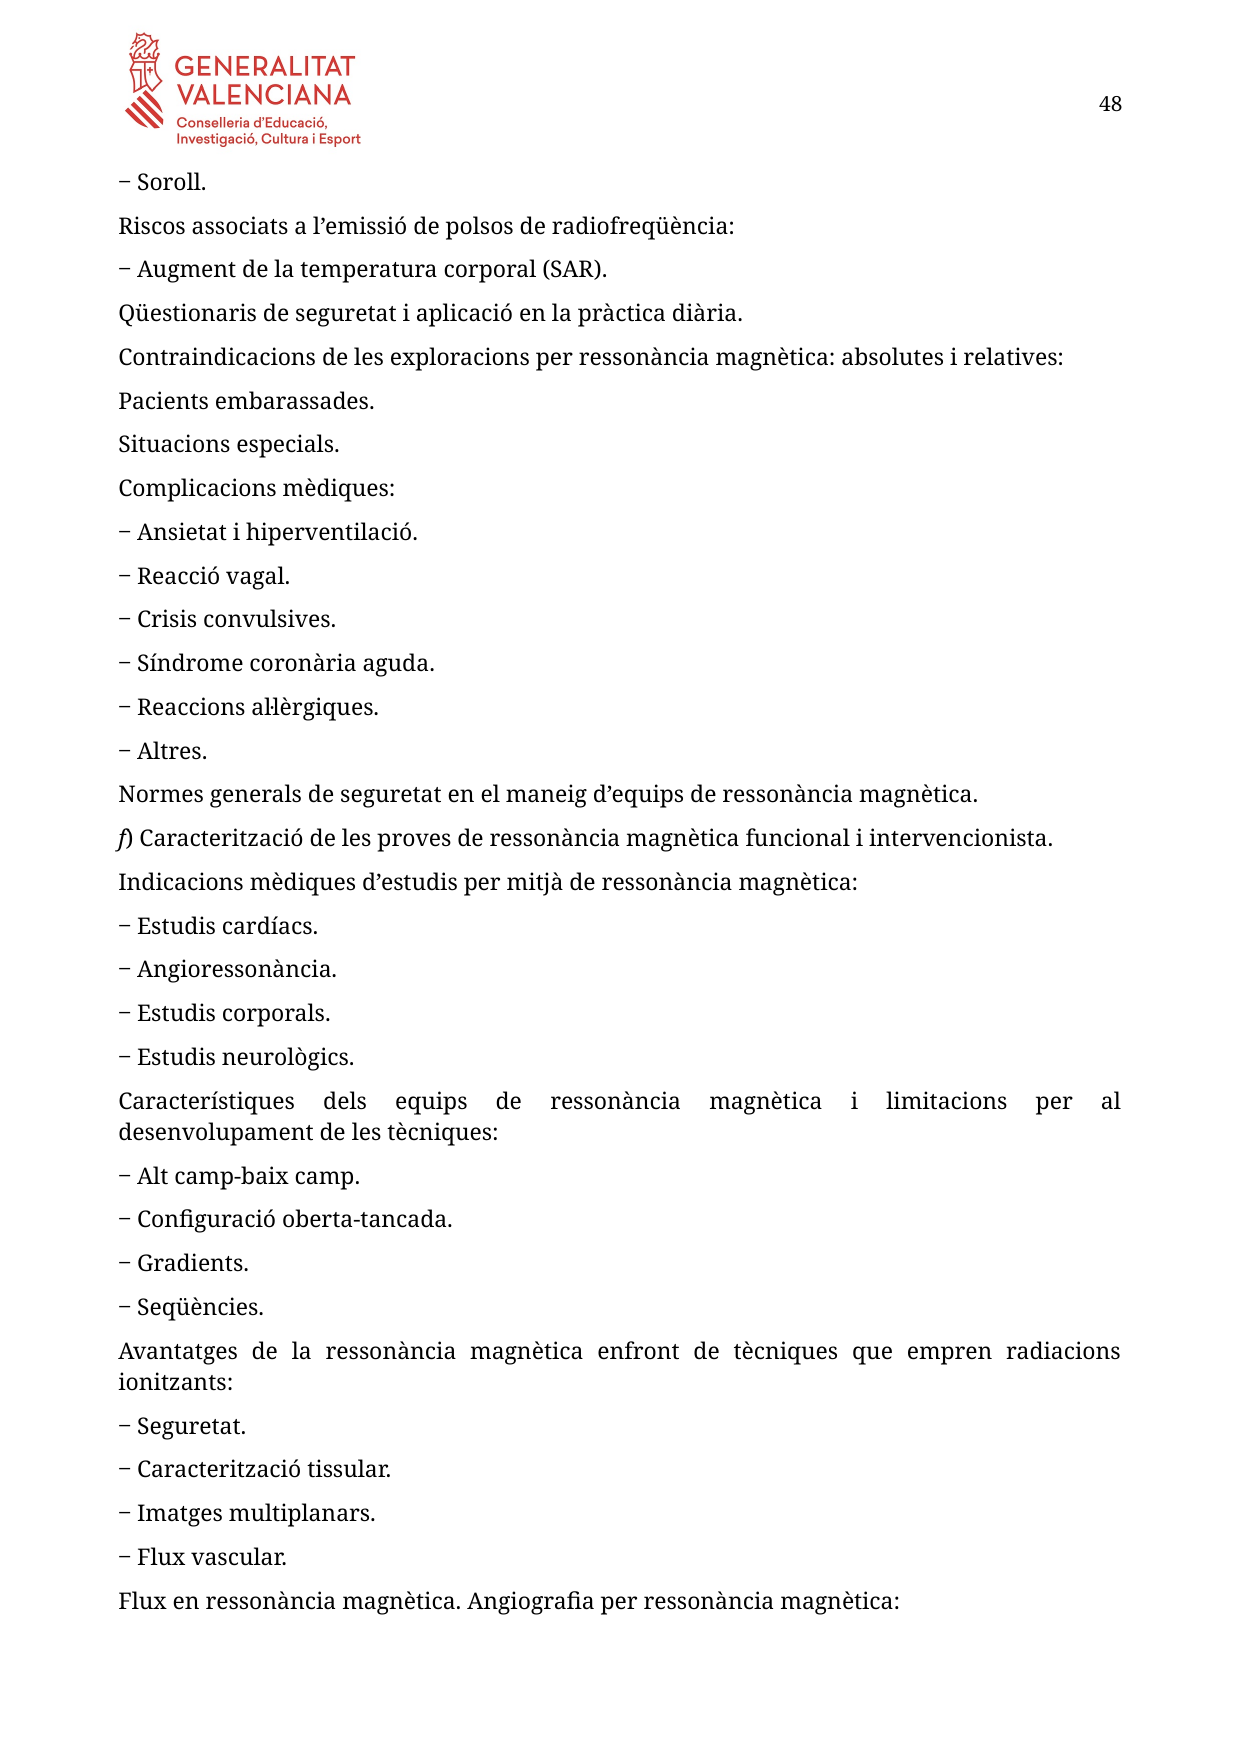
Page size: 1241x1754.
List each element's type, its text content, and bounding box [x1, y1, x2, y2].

text ‒ Crisis convulsives. [118, 603, 1122, 635]
text ‒ Estudis cardíacs. [118, 910, 1122, 941]
text ‒ Augment de la temperatura corporal (SAR). [118, 253, 1122, 285]
text ‒ Altres. [118, 735, 1122, 766]
text Indicacions mèdiques d’estudis per mitjà de ressonància magnètica: [118, 866, 1122, 897]
picture [112, 17, 377, 160]
text Complicacions mèdiques: [118, 472, 1122, 503]
text ‒ Seguretat. [118, 1410, 1122, 1441]
text Avantatges de la ressonància magnètica enfront de tècniques que empren radiacions ionitzants: [118, 1335, 1122, 1397]
text ‒ Angioressonància. [118, 953, 1122, 985]
text ‒ Ansietat i hiperventilació. [118, 516, 1122, 547]
text ‒ Configuració oberta-tancada. [118, 1203, 1122, 1235]
text Situacions especials. [118, 428, 1122, 460]
text Contraindicacions de les exploracions per ressonància magnètica: absolutes i relatives: [118, 341, 1122, 372]
text ‒ Reacció vagal. [118, 560, 1122, 591]
text ‒ Alt camp-baix camp. [118, 1160, 1122, 1191]
text Pacients embarassades. [118, 385, 1122, 416]
text ‒ Soroll. [118, 166, 1122, 197]
text ‒ Caracterització tissular. [118, 1453, 1122, 1485]
text ‒ Síndrome coronària aguda. [118, 647, 1122, 678]
text f) Caracterització de les proves de ressonància magnètica funcional i intervencionista. [118, 822, 1122, 853]
text ‒ Reaccions al·lèrgiques. [118, 691, 1122, 722]
text Característiques dels equips de ressonància magnètica i limitacions per al desenvolupament de les tècniques: [118, 1085, 1122, 1147]
text ‒ Imatges multiplanars. [118, 1497, 1122, 1528]
text Normes generals de seguretat en el maneig d’equips de ressonància magnètica. [118, 778, 1122, 810]
text Flux en ressonància magnètica. Angiografia per ressonància magnètica: [118, 1585, 1122, 1616]
text ‒ Seqüències. [118, 1291, 1122, 1322]
text ‒ Flux vascular. [118, 1541, 1122, 1572]
text Riscos associats a l’emissió de polsos de radiofreqüència: [118, 210, 1122, 241]
text ‒ Gradients. [118, 1247, 1122, 1278]
text ‒ Estudis corporals. [118, 997, 1122, 1028]
text Qüestionaris de seguretat i aplicació en la pràctica diària. [118, 297, 1122, 328]
text ‒ Estudis neurològics. [118, 1041, 1122, 1072]
